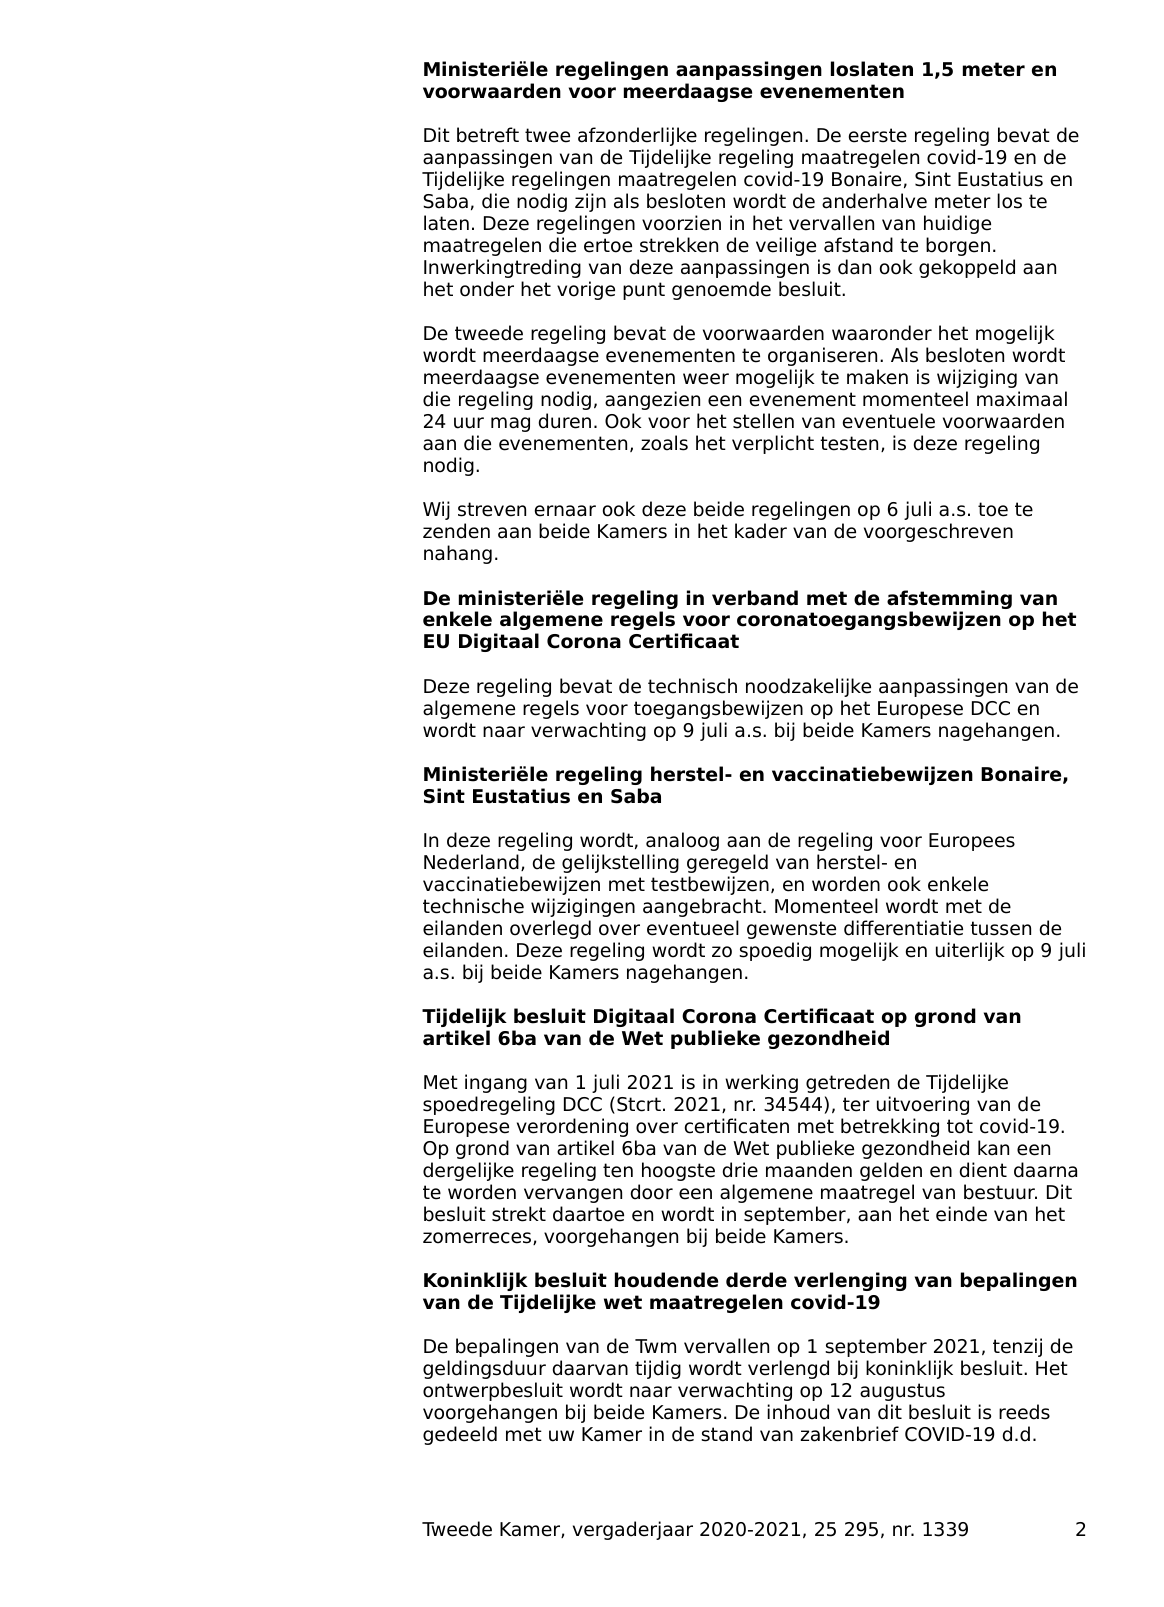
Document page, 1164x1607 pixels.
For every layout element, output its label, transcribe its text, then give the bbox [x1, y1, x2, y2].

text Wij streven ernaar ook deze beide regelingen op 6 juli a.s. toe te zenden aan beide Kamers in het kader van de voorgeschreven nahang. [422, 499, 1087, 565]
text De tweede regeling bevat de voorwaarden waaronder het mogelijk wordt meerdaagse evenementen te organiseren. Als besloten wordt meerdaagse evenementen weer mogelijk te maken is wijziging van die regeling nodig, aangezien een evenement momenteel maximaal 24 uur mag duren. Ook voor het stellen van eventuele voorwaarden aan die evenementen, zoals het verplicht testen, is deze regeling nodig. [422, 323, 1087, 477]
text Deze regeling bevat de technisch noodzakelijke aanpassingen van de algemene regels voor toegangsbewijzen op het Europese DCC en wordt naar verwachting op 9 juli a.s. bij beide Kamers nagehangen. [422, 676, 1087, 741]
subtitle Ministeriële regelingen aanpassingen loslaten 1,5 meter en voorwaarden voor meerdaagse evenementen [422, 59, 1087, 103]
subtitle Tijdelijk besluit Digitaal Corona Certificaat op grond van artikel 6ba van de Wet publieke gezondheid [422, 1006, 1087, 1050]
subtitle Koninklijk besluit houdende derde verlenging van bepalingen van de Tijdelijke wet maatregelen covid-19 [422, 1270, 1087, 1314]
text Met ingang van 1 juli 2021 is in werking getreden de Tijdelijke spoedregeling DCC (Stcrt. 2021, nr. 34544), ter uitvoering van de Europese verordening over certificaten met betrekking tot covid-19. Op grond van artikel 6ba van de Wet publieke gezondheid kan een dergelijke regeling ten hoogste drie maanden gelden en dient daarna te worden vervangen door een algemene maatregel van bestuur. Dit besluit strekt daartoe en wordt in september, aan het einde van het zomerreces, voorgehangen bij beide Kamers. [422, 1072, 1087, 1248]
subtitle De ministeriële regeling in verband met de afstemming van enkele algemene regels voor coronatoegangsbewijzen op het EU Digitaal Corona Certificaat [422, 587, 1087, 653]
text De bepalingen van de Twm vervallen op 1 september 2021, tenzij de geldingsduur daarvan tijdig wordt verlengd bij koninklijk besluit. Het ontwerpbesluit wordt naar verwachting op 12 augustus voorgehangen bij beide Kamers. De inhoud van dit besluit is reeds gedeeld met uw Kamer in de stand van zakenbrief COVID-19 d.d. 18 juni jl. en op hoofdlijnen toegelicht in het debat met uw Kamer op 24 juni jl. (Handelingen II 2020/21, nr. 93, debat over ontwikkelingen rondom het coronavirus). De strekking van het besluit is dat verlenging van de werkingsduur van bepalingen van de Twm met drie maanden noodzakelijk is, omdat uit het 116e en 117e OMT-advies blijkt dat vanaf 1 september 2021 nog sprake is van een directe dreiging van de epidemie van het virus. Niet verlengd wordt de werkingsduur van de wettelijke grondslag voor het vaststellen van een ministeriële regeling om het vertoeven in de openlucht te beperken, waarop de avondklok was gebaseerd. Deze grondslag wordt nu en in de nabije toekomst niet noodzakelijk geacht. Conform mijn toezegging aan het lid Bikker zal in de toelichting bij het ontwerpbesluit tevens per bepaling (of onderwerp) worden toegelicht waarom die bepaling nodig is. [422, 1336, 1087, 1446]
subtitle Ministeriële regeling herstel- en vaccinatiebewijzen Bonaire, Sint Eustatius en Saba [422, 764, 1087, 808]
text Dit betreft twee afzonderlijke regelingen. De eerste regeling bevat de aanpassingen van de Tijdelijke regeling maatregelen covid-19 en de Tijdelijke regelingen maatregelen covid-19 Bonaire, Sint Eustatius en Saba, die nodig zijn als besloten wordt de anderhalve meter los te laten. Deze regelingen voorzien in het vervallen van huidige maatregelen die ertoe strekken de veilige afstand te borgen. Inwerkingtreding van deze aanpassingen is dan ook gekoppeld aan het onder het vorige punt genoemde besluit. [422, 125, 1087, 301]
text In deze regeling wordt, analoog aan de regeling voor Europees Nederland, de gelijkstelling geregeld van herstel- en vaccinatiebewijzen met testbewijzen, en worden ook enkele technische wijzigingen aangebracht. Momenteel wordt met de eilanden overlegd over eventueel gewenste differentiatie tussen de eilanden. Deze regeling wordt zo spoedig mogelijk en uiterlijk op 9 juli a.s. bij beide Kamers nagehangen. [422, 830, 1087, 984]
